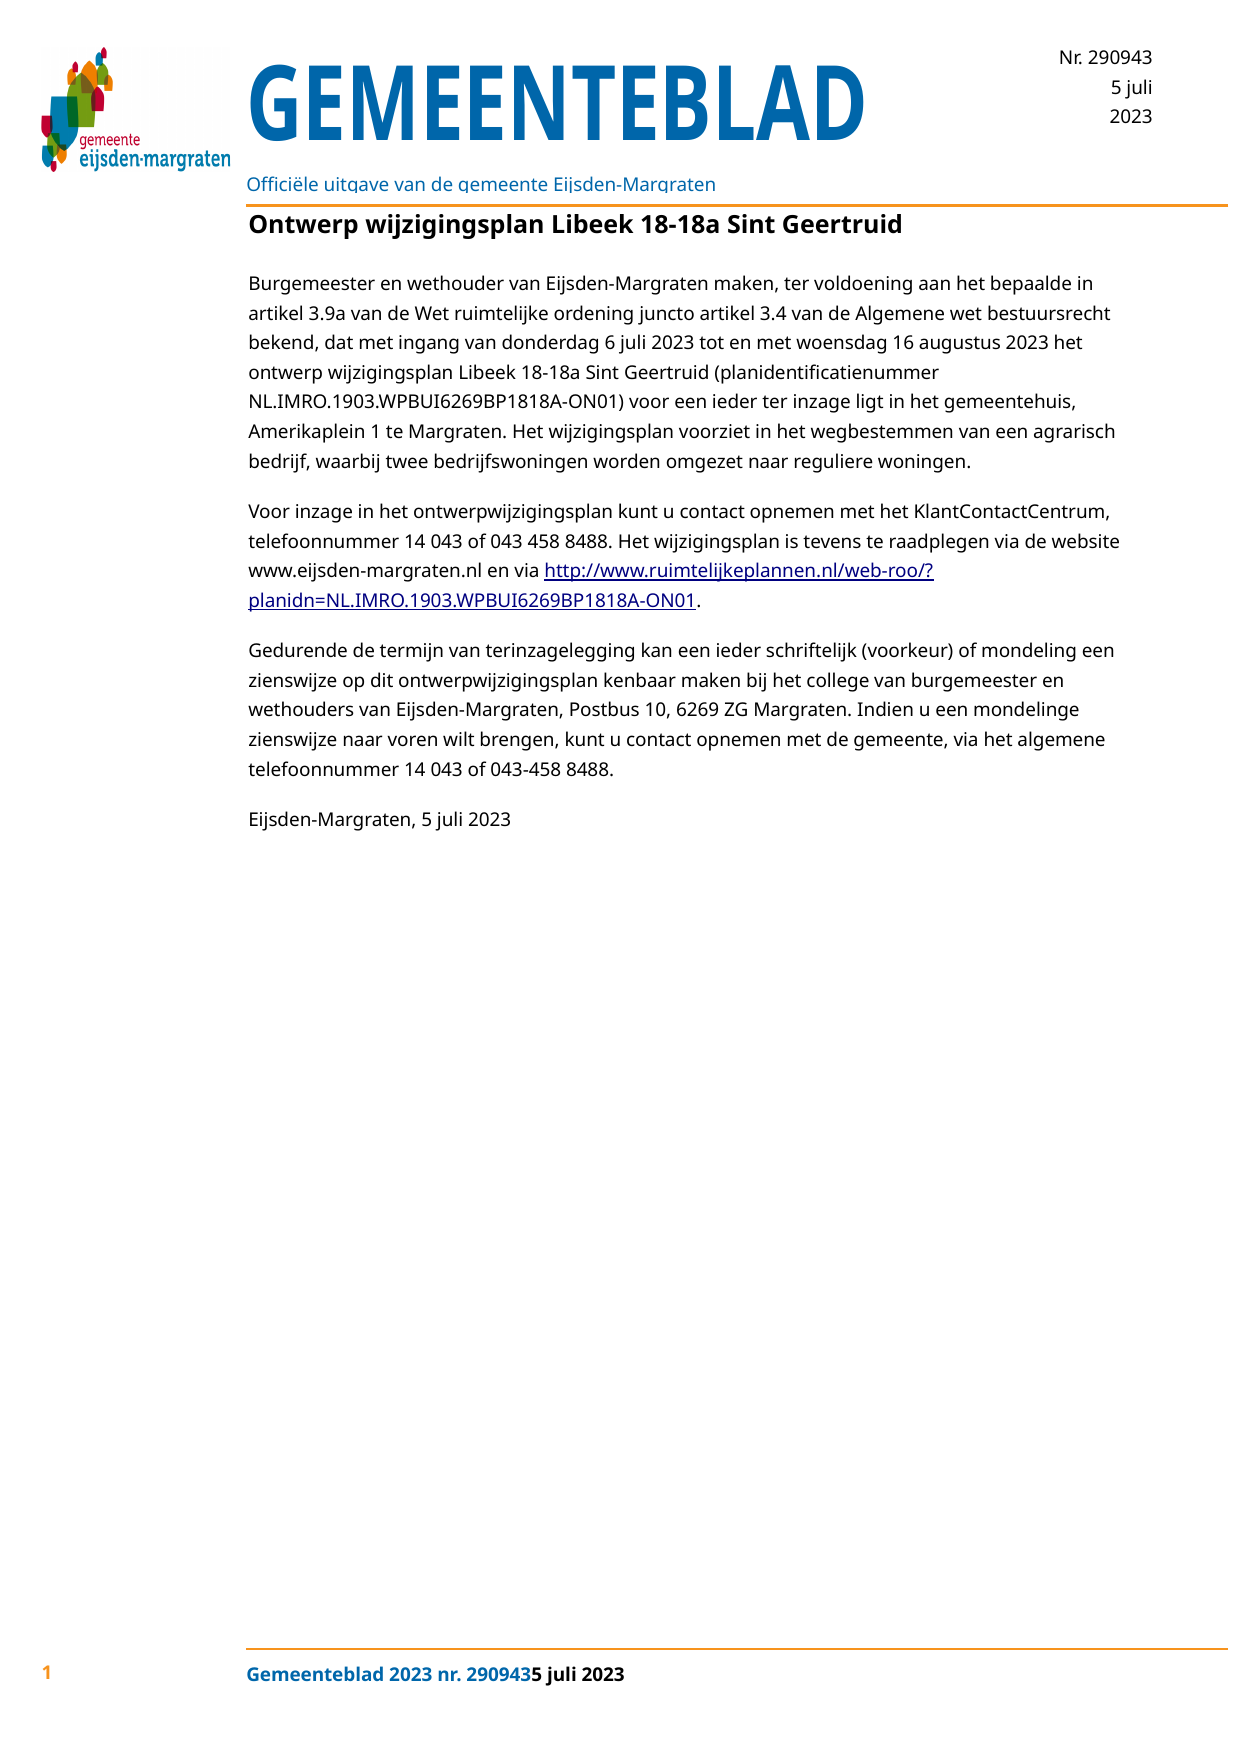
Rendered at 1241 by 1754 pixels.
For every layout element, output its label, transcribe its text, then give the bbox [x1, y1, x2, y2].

text Ontwerp wijzigingsplan Libeek 18-18a Sint Geertruid [248, 207, 1152, 241]
picture [41, 47, 231, 172]
text Eijsden-Margraten, 5 juli 2023 [248, 806, 1152, 832]
text Voor inzage in het ontwerpwijzigingsplan kunt u contact opnemen met het KlantContactCentrum, telefoonnummer 14 043 of 043 458 8488. Het wijzigingsplan is tevens te raadplegen via de website www.eijsden-margraten.nl en via http://www.ruimtelijkeplannen.nl/web-roo/?planidn=NL.IMRO.1903.WPBUI6269BP1818A-ON01. [248, 498, 1152, 613]
text Burgemeester en wethouder van Eijsden-Margraten maken, ter voldoening aan het bepaalde in artikel 3.9a van de Wet ruimtelijke ordening juncto artikel 3.4 van de Algemene wet bestuursrecht bekend, dat met ingang van donderdag 6 juli 2023 tot en met woensdag 16 augustus 2023 het ontwerp wijzigingsplan Libeek 18-18a Sint Geertruid (planidentificatienummer NL.IMRO.1903.WPBUI6269BP1818A-ON01) voor een ieder ter inzage ligt in het gemeentehuis, Amerikaplein 1 te Margraten. Het wijzigingsplan voorziet in het wegbestemmen van een agrarisch bedrijf, waarbij twee bedrijfswoningen worden omgezet naar reguliere woningen. [248, 270, 1152, 473]
text Gedurende de termijn van terinzagelegging kan een ieder schriftelijk (voorkeur) of mondeling een zienswijze op dit ontwerpwijzigingsplan kenbaar maken bij het college van burgemeester en wethouders van Eijsden-Margraten, Postbus 10, 6269 ZG Margraten. Indien u een mondelinge zienswijze naar voren wilt brengen, kunt u contact opnemen met de gemeente, via het algemene telefoonnummer 14 043 of 043-458 8488. [248, 637, 1152, 781]
